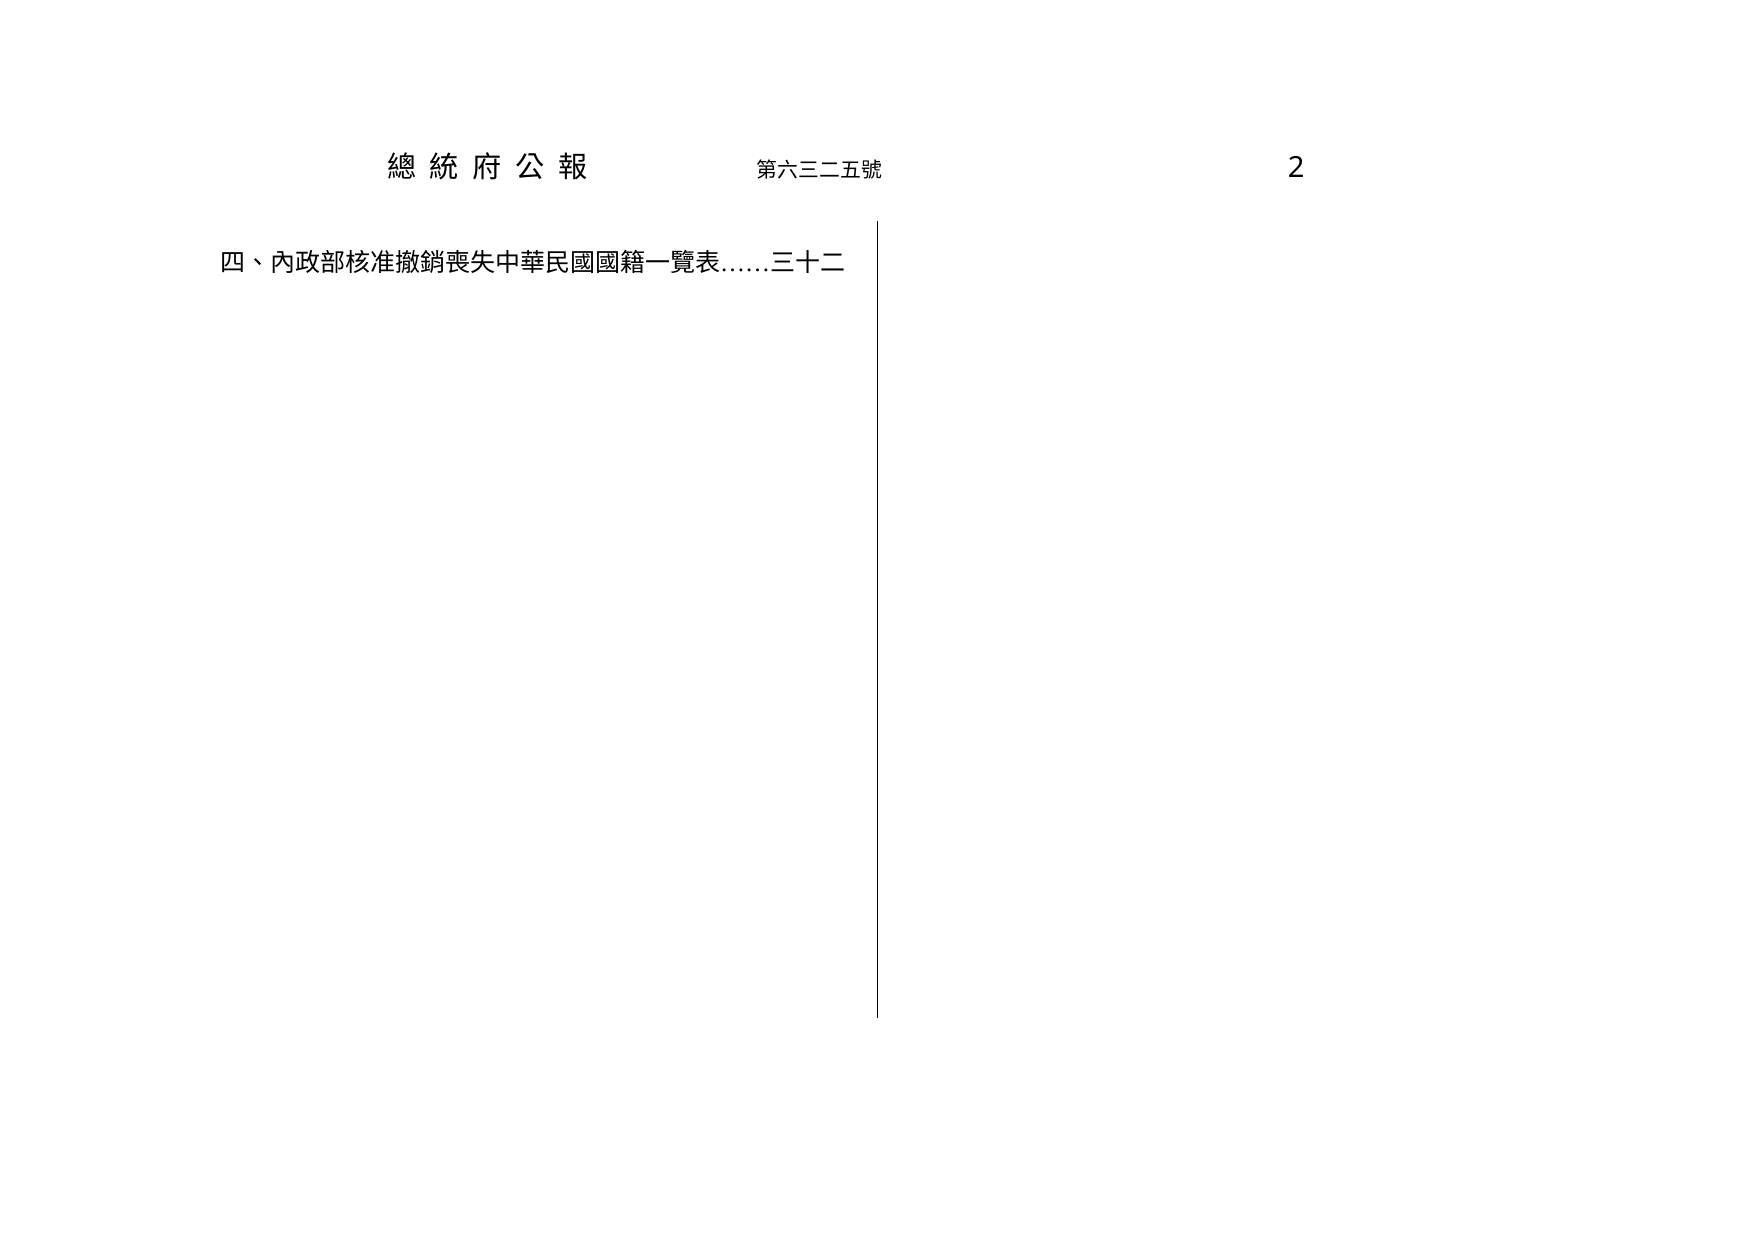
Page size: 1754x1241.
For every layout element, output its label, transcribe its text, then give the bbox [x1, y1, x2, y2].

text 四、內政部核准撤銷喪失中華民國國籍一覽表……三十二 [195, 222, 847, 284]
